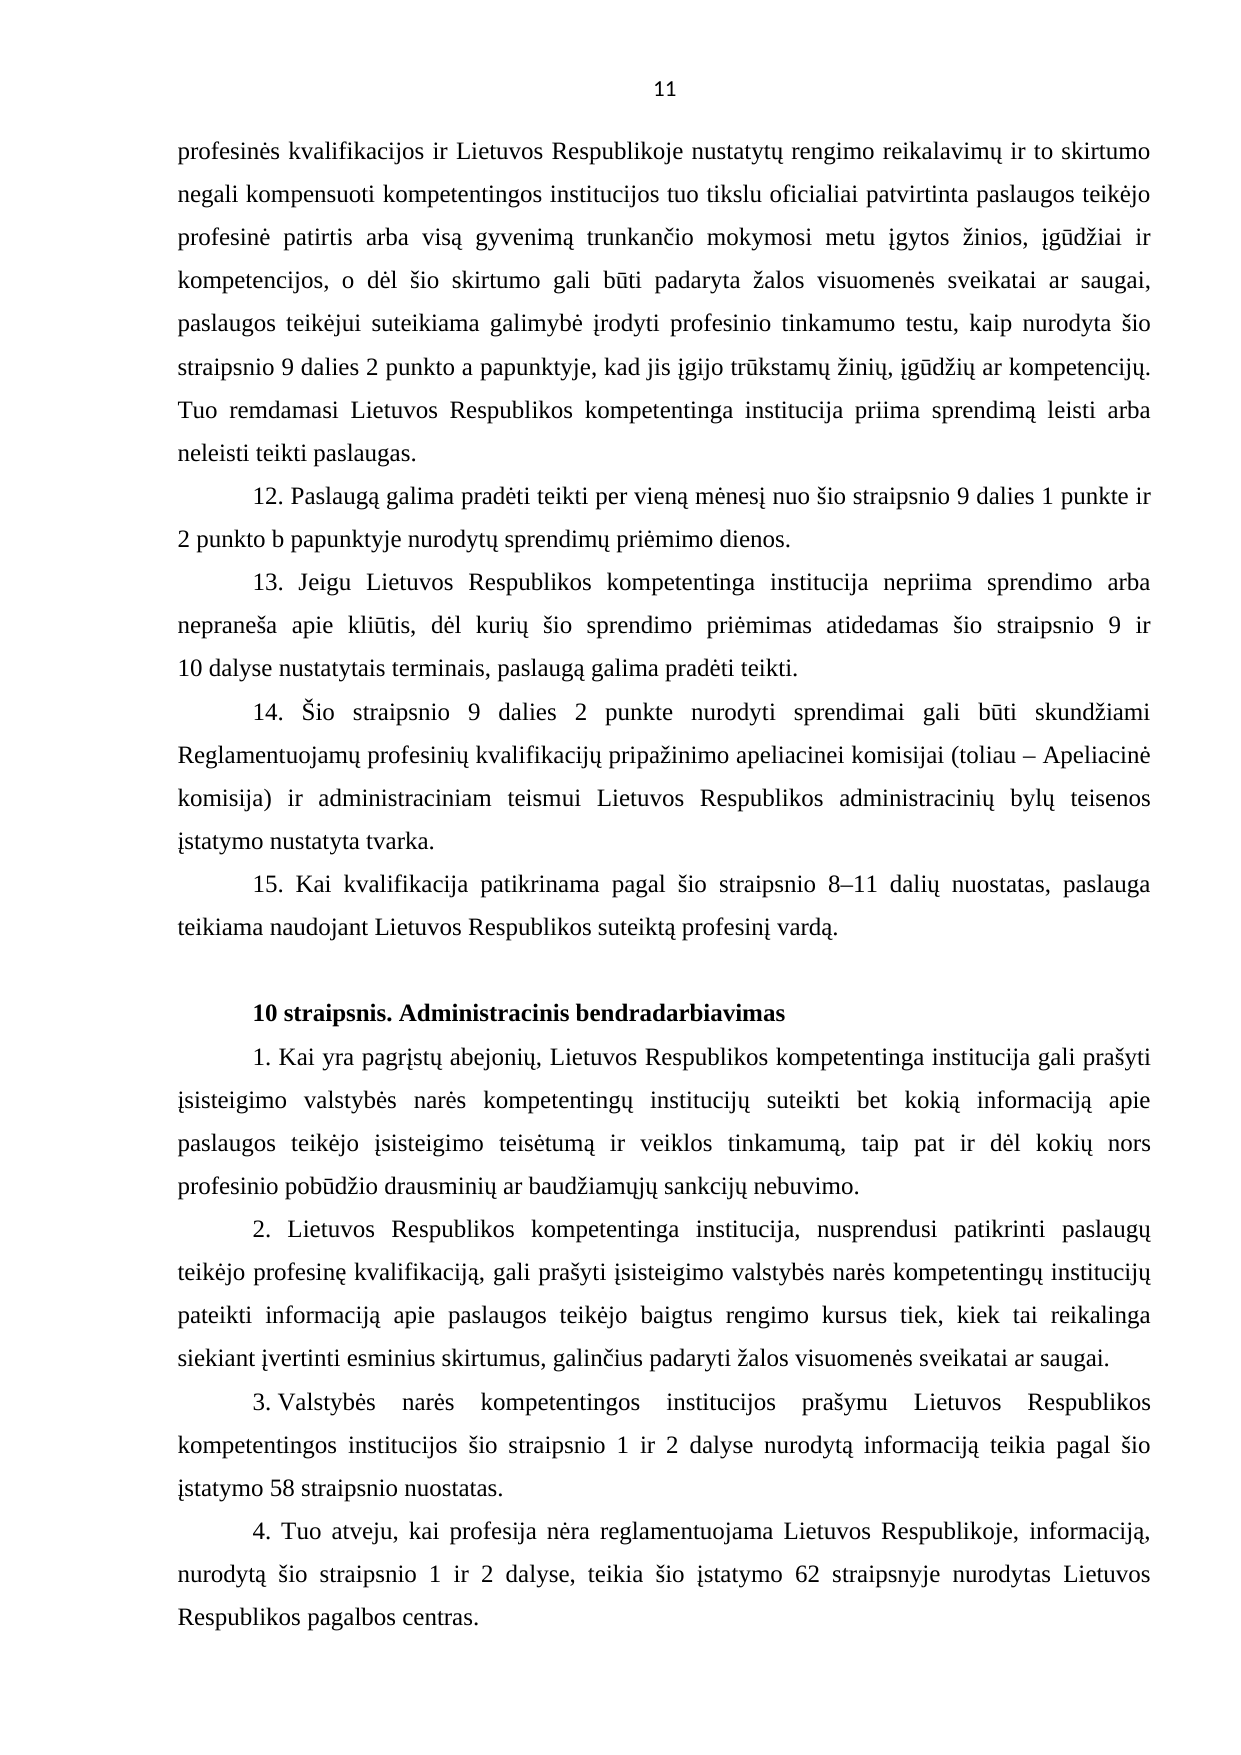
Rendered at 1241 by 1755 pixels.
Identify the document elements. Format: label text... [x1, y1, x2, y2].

text profesinės kvalifikacijos ir Lietuvos Respublikoje nustatytų rengimo reikalavimų ir to skirtumo negali kompensuoti kompetentingos institucijos tuo tikslu oficialiai patvirtinta paslaugos teikėjo profesinė patirtis arba visą gyvenimą trunkančio mokymosi metu įgytos žinios, įgūdžiai ir kompetencijos, o dėl šio skirtumo gali būti padaryta žalos visuomenės sveikatai ar saugai, paslaugos teikėjui suteikiama galimybė įrodyti profesinio tinkamumo testu, kaip nurodyta šio straipsnio 9 dalies 2 punkto a papunktyje, kad jis įgijo trūkstamų žinių, įgūdžių ar kompetencijų. Tuo remdamasi Lietuvos Respublikos kompetentinga institucija priima sprendimą leisti arba neleisti teikti paslaugas. [177, 136, 1152, 467]
text 2. Lietuvos Respublikos kompetentinga institucija, nusprendusi patikrinti paslaugų teikėjo profesinę kvalifikaciją, gali prašyti įsisteigimo valstybės narės kompetentingų institucijų pateikti informaciją apie paslaugos teikėjo baigtus rengimo kursus tiek, kiek tai reikalinga siekiant įvertinti esminius skirtumus, galinčius padaryti žalos visuomenės sveikatai ar saugai. [177, 1214, 1152, 1372]
text 10 straipsnis. Administracinis bendradarbiavimas [177, 998, 1152, 1027]
text 13. Jeigu Lietuvos Respublikos kompetentinga institucija nepriima sprendimo arba nepraneša apie kliūtis, dėl kurių šio sprendimo priėmimas atidedamas šio straipsnio 9 ir 10 dalyse nustatytais terminais, paslaugą galima pradėti teikti. [177, 567, 1152, 682]
text 4. Tuo atveju, kai profesija nėra reglamentuojama Lietuvos Respublikoje, informaciją, nurodytą šio straipsnio 1 ir 2 dalyse, teikia šio įstatymo 62 straipsnyje nurodytas Lietuvos Respublikos pagalbos centras. [177, 1516, 1152, 1631]
text 1. Kai yra pagrįstų abejonių, Lietuvos Respublikos kompetentinga institucija gali prašyti įsisteigimo valstybės narės kompetentingų institucijų suteikti bet kokią informaciją apie paslaugos teikėjo įsisteigimo teisėtumą ir veiklos tinkamumą, taip pat ir dėl kokių nors profesinio pobūdžio drausminių ar baudžiamųjų sankcijų nebuvimo. [177, 1042, 1152, 1200]
text 14. Šio straipsnio 9 dalies 2 punkte nurodyti sprendimai gali būti skundžiami Reglamentuojamų profesinių kvalifikacijų pripažinimo apeliacinei komisijai (toliau – Apeliacinė komisija) ir administraciniam teismui Lietuvos Respublikos administracinių bylų teisenos įstatymo nustatyta tvarka. [177, 697, 1152, 855]
text 15. Kai kvalifikacija patikrinama pagal šio straipsnio 8–11 dalių nuostatas, paslauga teikiama naudojant Lietuvos Respublikos suteiktą profesinį vardą. [177, 869, 1152, 941]
text 3. Valstybės narės kompetentingos institucijos prašymu Lietuvos Respublikos kompetentingos institucijos šio straipsnio 1 ir 2 dalyse nurodytą informaciją teikia pagal šio įstatymo 58 straipsnio nuostatas. [177, 1387, 1152, 1502]
text 12. Paslaugą galima pradėti teikti per vieną mėnesį nuo šio straipsnio 9 dalies 1 punkte ir 2 punkto b papunktyje nurodytų sprendimų priėmimo dienos. [177, 481, 1152, 553]
